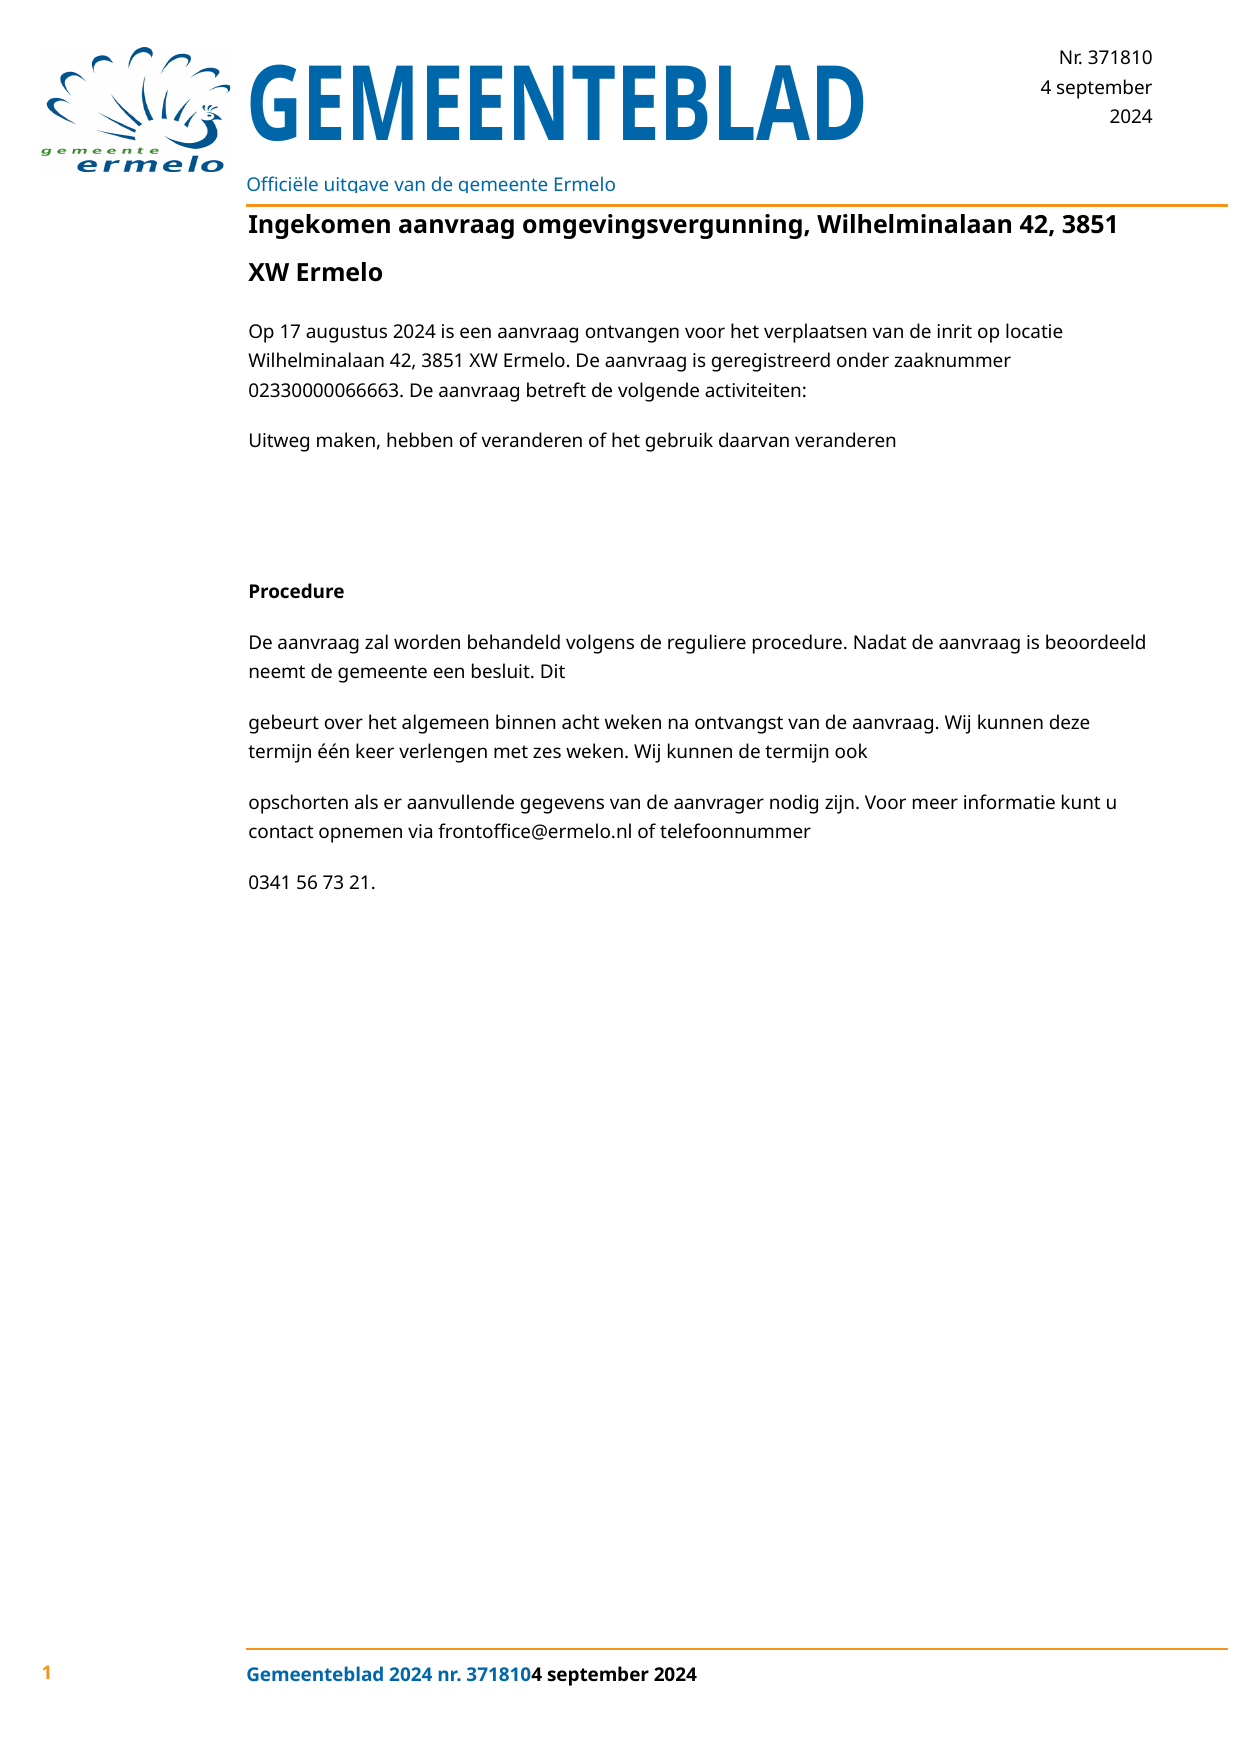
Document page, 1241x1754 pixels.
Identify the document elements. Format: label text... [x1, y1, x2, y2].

picture [41, 47, 231, 172]
text De aanvraag zal worden behandeld volgens de reguliere procedure. Nadat de aanvraag is beoordeeld neemt de gemeente een besluit. Dit [248, 629, 1152, 684]
text opschorten als er aanvullende gegevens van de aanvrager nodig zijn. Voor meer informatie kunt u contact opnemen via frontoffice@ermelo.nl of telefoonnummer [248, 789, 1152, 844]
text Ingekomen aanvraag omgevingsvergunning, Wilhelminalaan 42, 3851 XW Ermelo [248, 207, 1152, 288]
text 0341 56 73 21. [248, 869, 1152, 895]
text Op 17 augustus 2024 is een aanvraag ontvangen voor het verplaatsen van de inrit op locatie Wilhelminalaan 42, 3851 XW Ermelo. De aanvraag is geregistreerd onder zaaknummer 02330000066663. De aanvraag betreft de volgende activiteiten: [248, 318, 1152, 403]
text Procedure [248, 579, 1152, 604]
text gebeurt over het algemeen binnen acht weken na ontvangst van de aanvraag. Wij kunnen deze termijn één keer verlengen met zes weken. Wij kunnen de termijn ook [248, 709, 1152, 764]
text Uitweg maken, hebben of veranderen of het gebruik daarvan veranderen [248, 427, 1152, 453]
